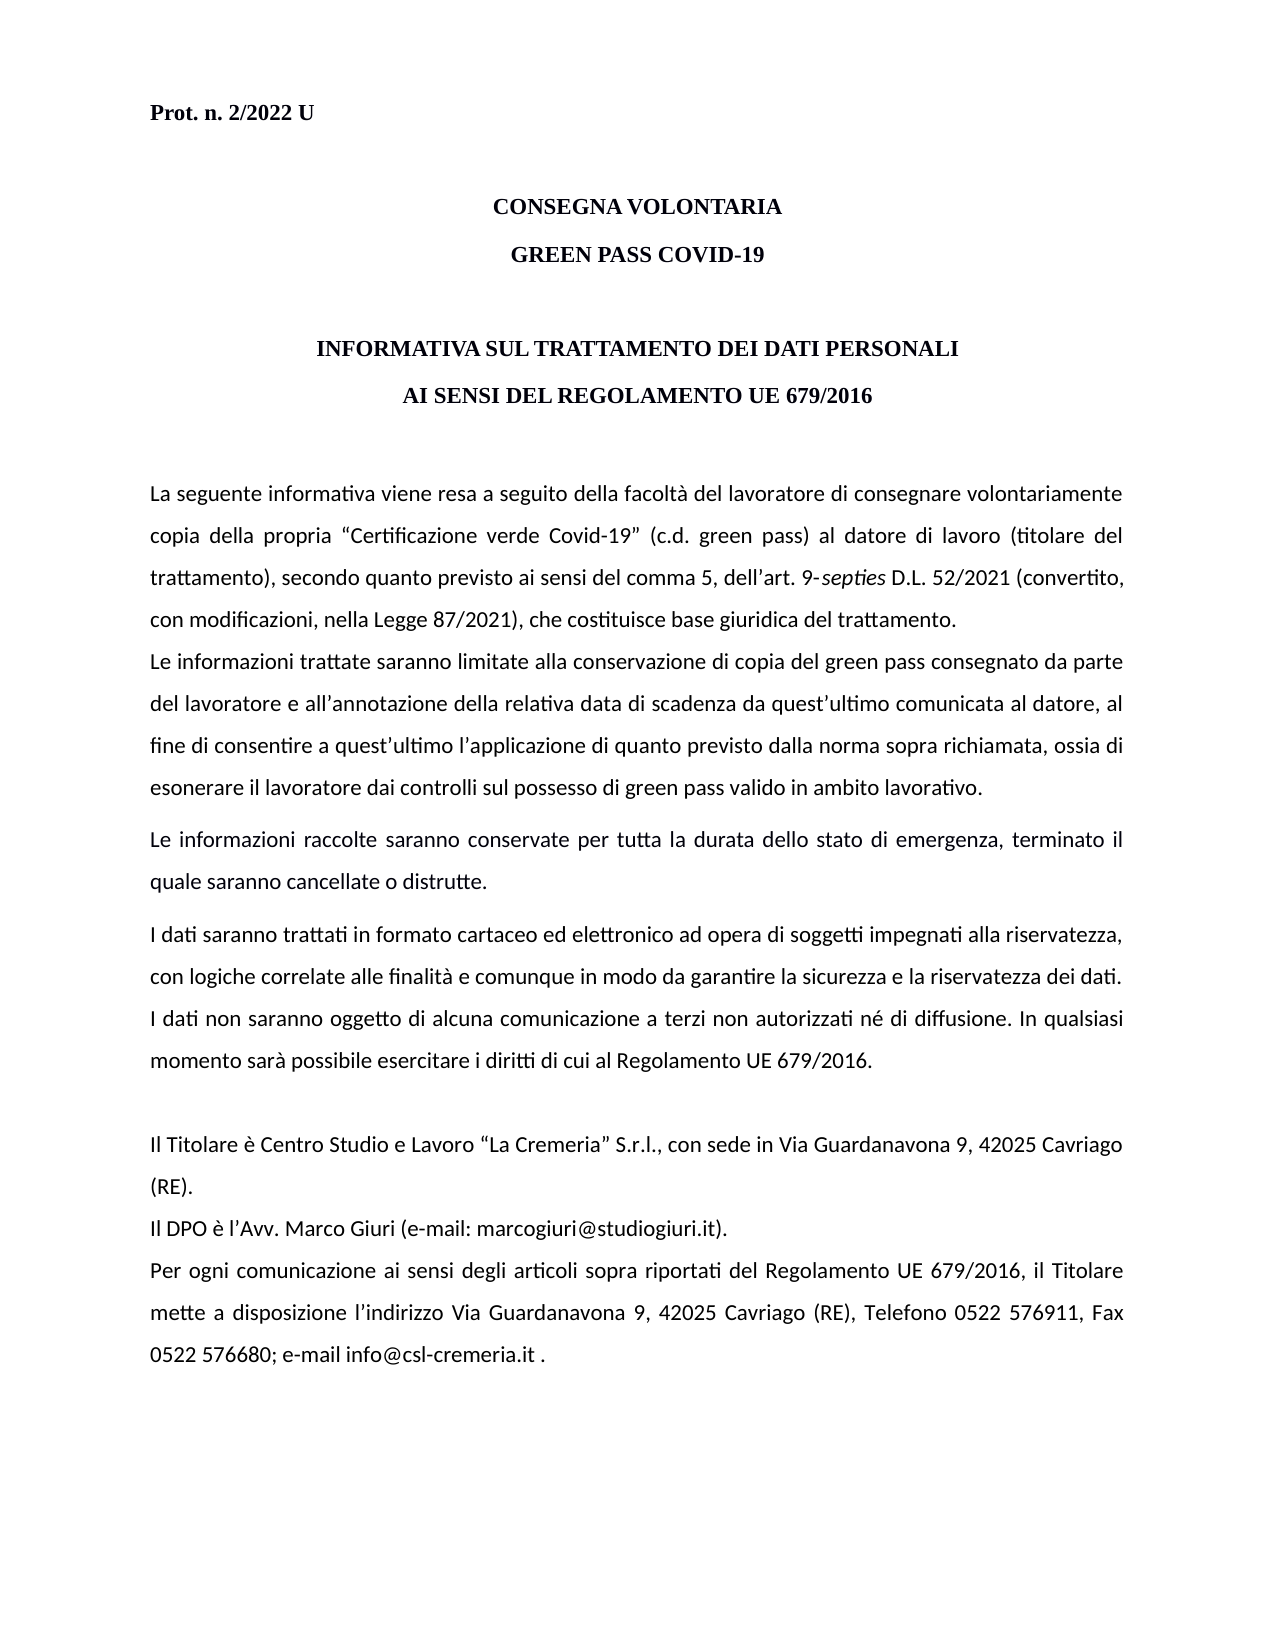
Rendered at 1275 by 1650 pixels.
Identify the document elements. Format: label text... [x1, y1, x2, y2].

text INFORMATIVA SUL TRATTAMENTO DEI DATI PERSONALI [150, 335, 1125, 361]
text Il Titolare è Centro Studio e Lavoro “La Cremeria” S.r.l., con sede in Via Guardanavona 9, 42025 Cavriago (RE). [150, 1130, 1125, 1200]
text Prot. n. 2/2022 U [150, 99, 1125, 125]
text Le informazioni trattate saranno limitate alla conservazione di copia del green pass consegnato da parte del lavoratore e all’annotazione della relativa data di scadenza da quest’ultimo comunicata al datore, al fine di consentire a quest’ultimo l’applicazione di quanto previsto dalla norma sopra richiamata, ossia di esonerare il lavoratore dai controlli sul possesso di green pass valido in ambito lavorativo. [150, 647, 1125, 801]
text GREEN PASS COVID-19 [150, 241, 1125, 267]
text La seguente informativa viene resa a seguito della facoltà del lavoratore di consegnare volontariamente copia della propria “Certificazione verde Covid-19” (c.d. green pass) al datore di lavoro (titolare del trattamento), secondo quanto previsto ai sensi del comma 5, dell’art. 9-septies D.L. 52/2021 (convertito, con modificazioni, nella Legge 87/2021), che costituisce base giuridica del trattamento. [150, 479, 1125, 633]
text I dati saranno trattati in formato cartaceo ed elettronico ad opera di soggetti impegnati alla riservatezza, con logiche correlate alle finalità e comunque in modo da garantire la sicurezza e la riservatezza dei dati. I dati non saranno oggetto di alcuna comunicazione a terzi non autorizzati né di diffusione. In qualsiasi momento sarà possibile esercitare i diritti di cui al Regolamento UE 679/2016. [150, 920, 1125, 1074]
text Per ogni comunicazione ai sensi degli articoli sopra riportati del Regolamento UE 679/2016, il Titolare mette a disposizione l’indirizzo Via Guardanavona 9, 42025 Cavriago (RE), Telefono 0522 576911, Fax 0522 576680; e-mail info@csl-cremeria.it . [150, 1256, 1125, 1368]
text Le informazioni raccolte saranno conservate per tutta la durata dello stato di emergenza, terminato il quale saranno cancellate o distrutte. [150, 826, 1125, 896]
text CONSEGNA VOLONTARIA [150, 193, 1125, 220]
text AI SENSI DEL REGOLAMENTO UE 679/2016 [150, 382, 1125, 408]
text Il DPO è l’Avv. Marco Giuri (e-mail: marcogiuri@studiogiuri.it). [150, 1214, 1125, 1242]
